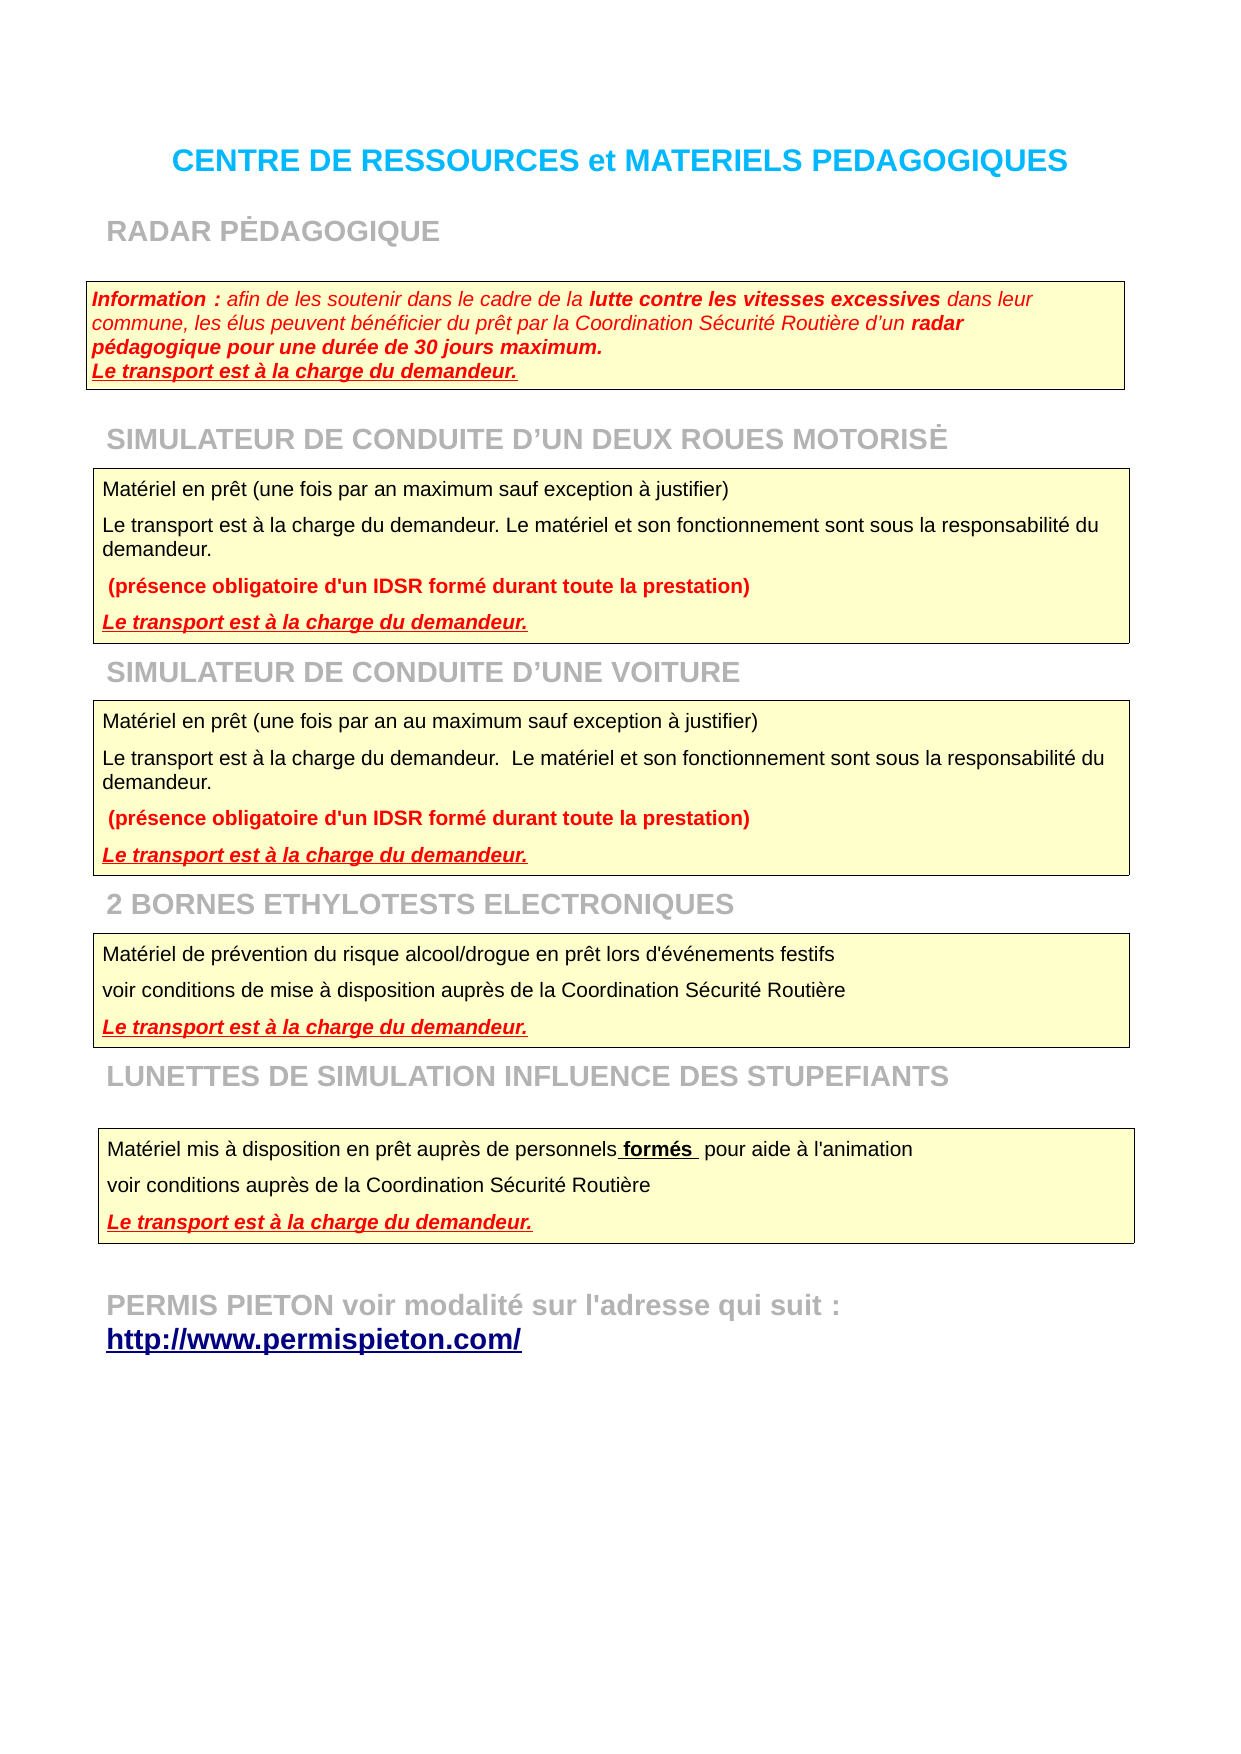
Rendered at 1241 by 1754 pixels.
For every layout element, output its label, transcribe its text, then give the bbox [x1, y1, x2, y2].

text Matériel en prêt (une fois par an maximum sauf exception à justifier) [102, 477, 1120, 501]
text CENTRE DE RESSOURCES et MATERIELS PEDAGOGIQUES [106, 142, 1134, 178]
text PERMIS PIETON voir modalité sur l'adresse qui suit : http://www.permispieton.com/ [106, 1288, 1134, 1355]
text SIMULATEUR DE CONDUITE D’UNE VOITURE [106, 456, 1134, 688]
text (présence obligatoire d'un IDSR formé durant toute la prestation) [102, 806, 1120, 830]
text Matériel en prêt (une fois par an au maximum sauf exception à justifier) [102, 709, 1120, 733]
text SIMULATEUR DE CONDUITE D’UN DEUX ROUES MOTORISĖ [106, 422, 1134, 456]
text voir conditions auprès de la Coordination Sécurité Routière [107, 1173, 1125, 1197]
text Le transport est à la charge du demandeur. [107, 1210, 1095, 1234]
text Matériel mis à disposition en prêt auprès de personnels formés pour aide à l'animation [107, 1137, 1125, 1161]
table_header Information : afin de les soutenir dans le cadre de la lutte contre les vitesses excessives dans leur commune, les élus peuvent bénéficier du prêt par la Coordination Sécurité Routière d’un radar pédagogique pour une durée de 30 jours maximum. Le transport est à la charge du demandeur. [87, 282, 1124, 388]
text LUNETTES DE SIMULATION INFLUENCE DES STUPEFIANTS [106, 921, 1134, 1093]
text Le transport est à la charge du demandeur. Le matériel et son fonctionnement sont sous la responsabilité du demandeur. [102, 513, 1120, 561]
text RADAR PĖDAGOGIQUE [106, 214, 1134, 248]
text voir conditions de mise à disposition auprès de la Coordination Sécurité Routière [102, 978, 1120, 1002]
text Le transport est à la charge du demandeur. [102, 842, 1090, 866]
text 2 BORNES ETHYLOTESTS ELECTRONIQUES [106, 688, 1134, 921]
text (présence obligatoire d'un IDSR formé durant toute la prestation) [102, 573, 1120, 597]
text Le transport est à la charge du demandeur. Le matériel et son fonctionnement sont sous la responsabilité du demandeur. [102, 746, 1120, 793]
text Le transport est à la charge du demandeur. [102, 1014, 1120, 1038]
text Matériel de prévention du risque alcool/drogue en prêt lors d'événements festifs [102, 942, 1120, 966]
text Le transport est à la charge du demandeur. [102, 610, 1090, 634]
